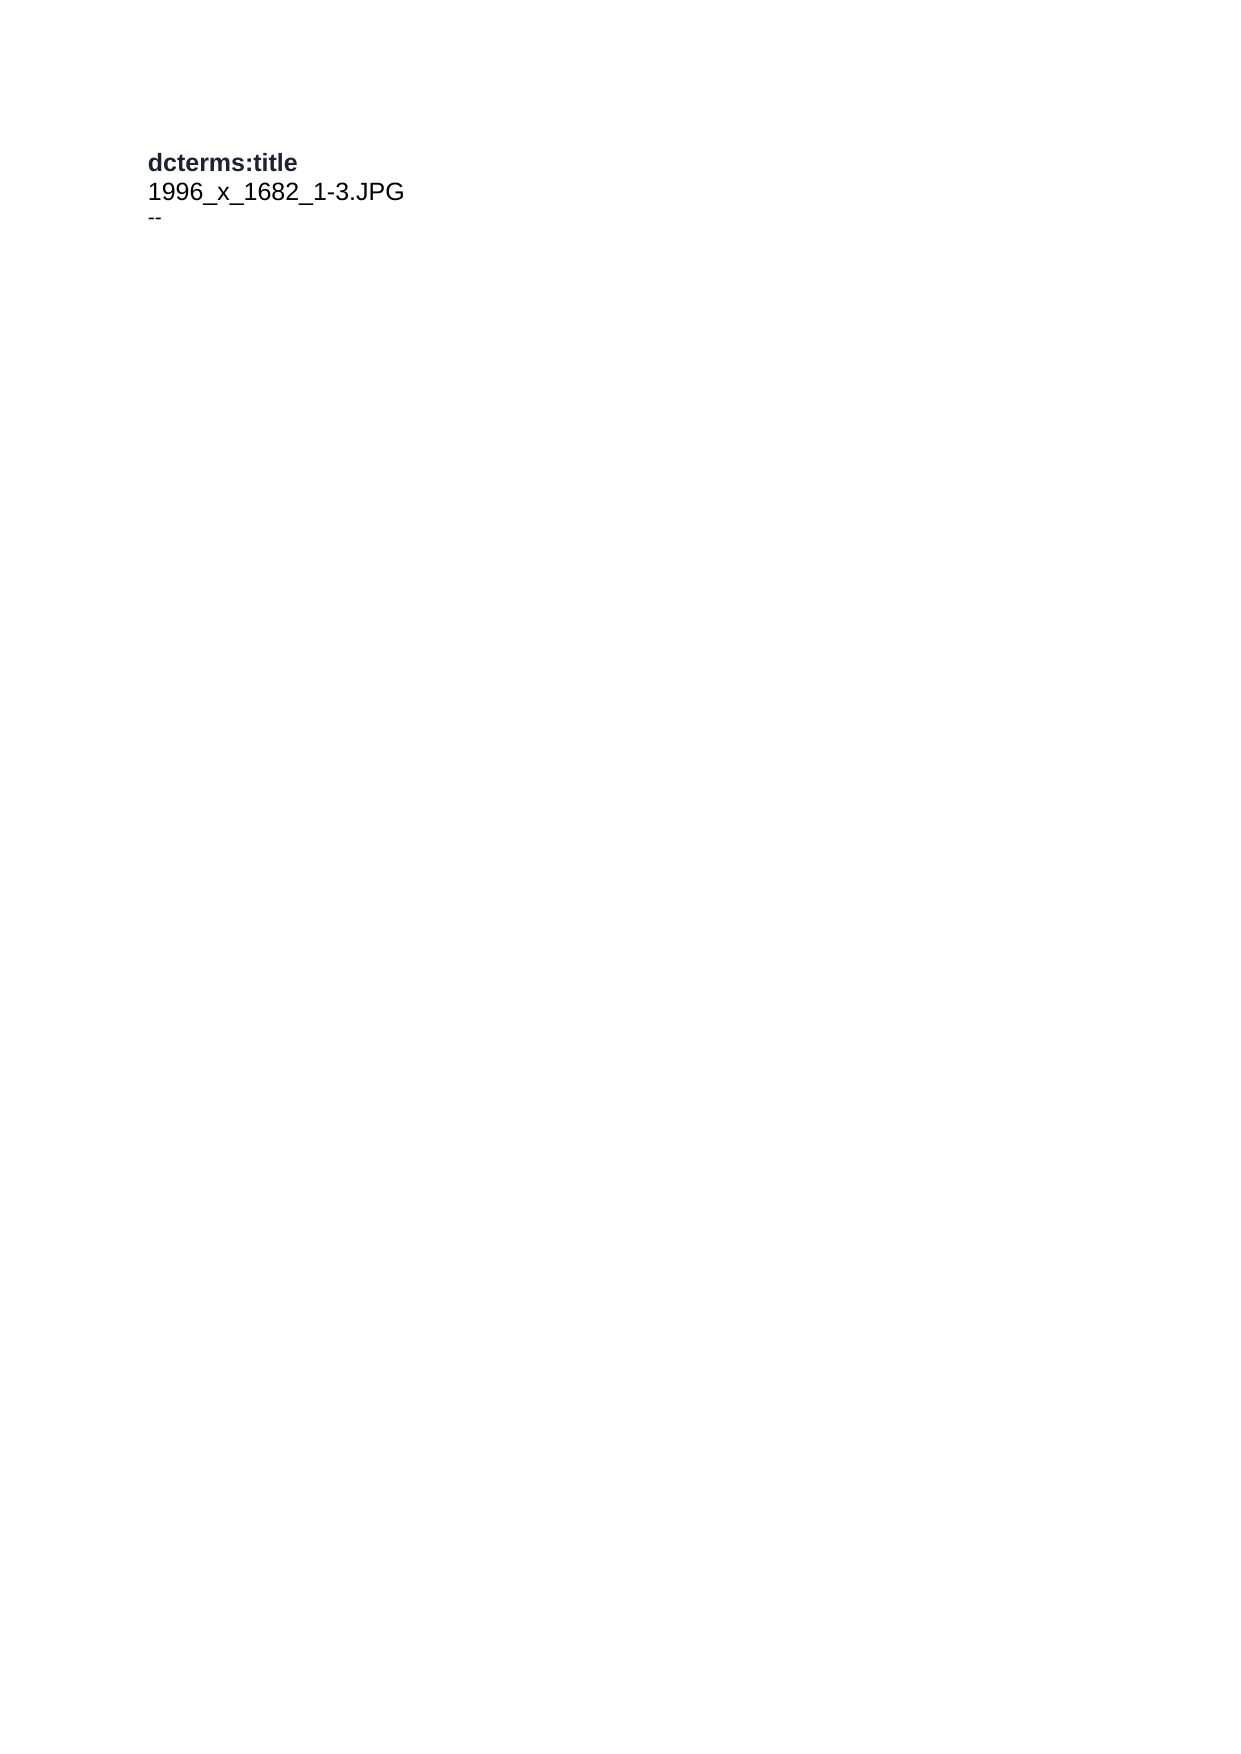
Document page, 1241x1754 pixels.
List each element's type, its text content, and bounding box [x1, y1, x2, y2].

text -- [148, 205, 1092, 229]
text dcterms:title [148, 148, 1092, 176]
text 1996_x_1682_1-3.JPG [148, 176, 1092, 205]
